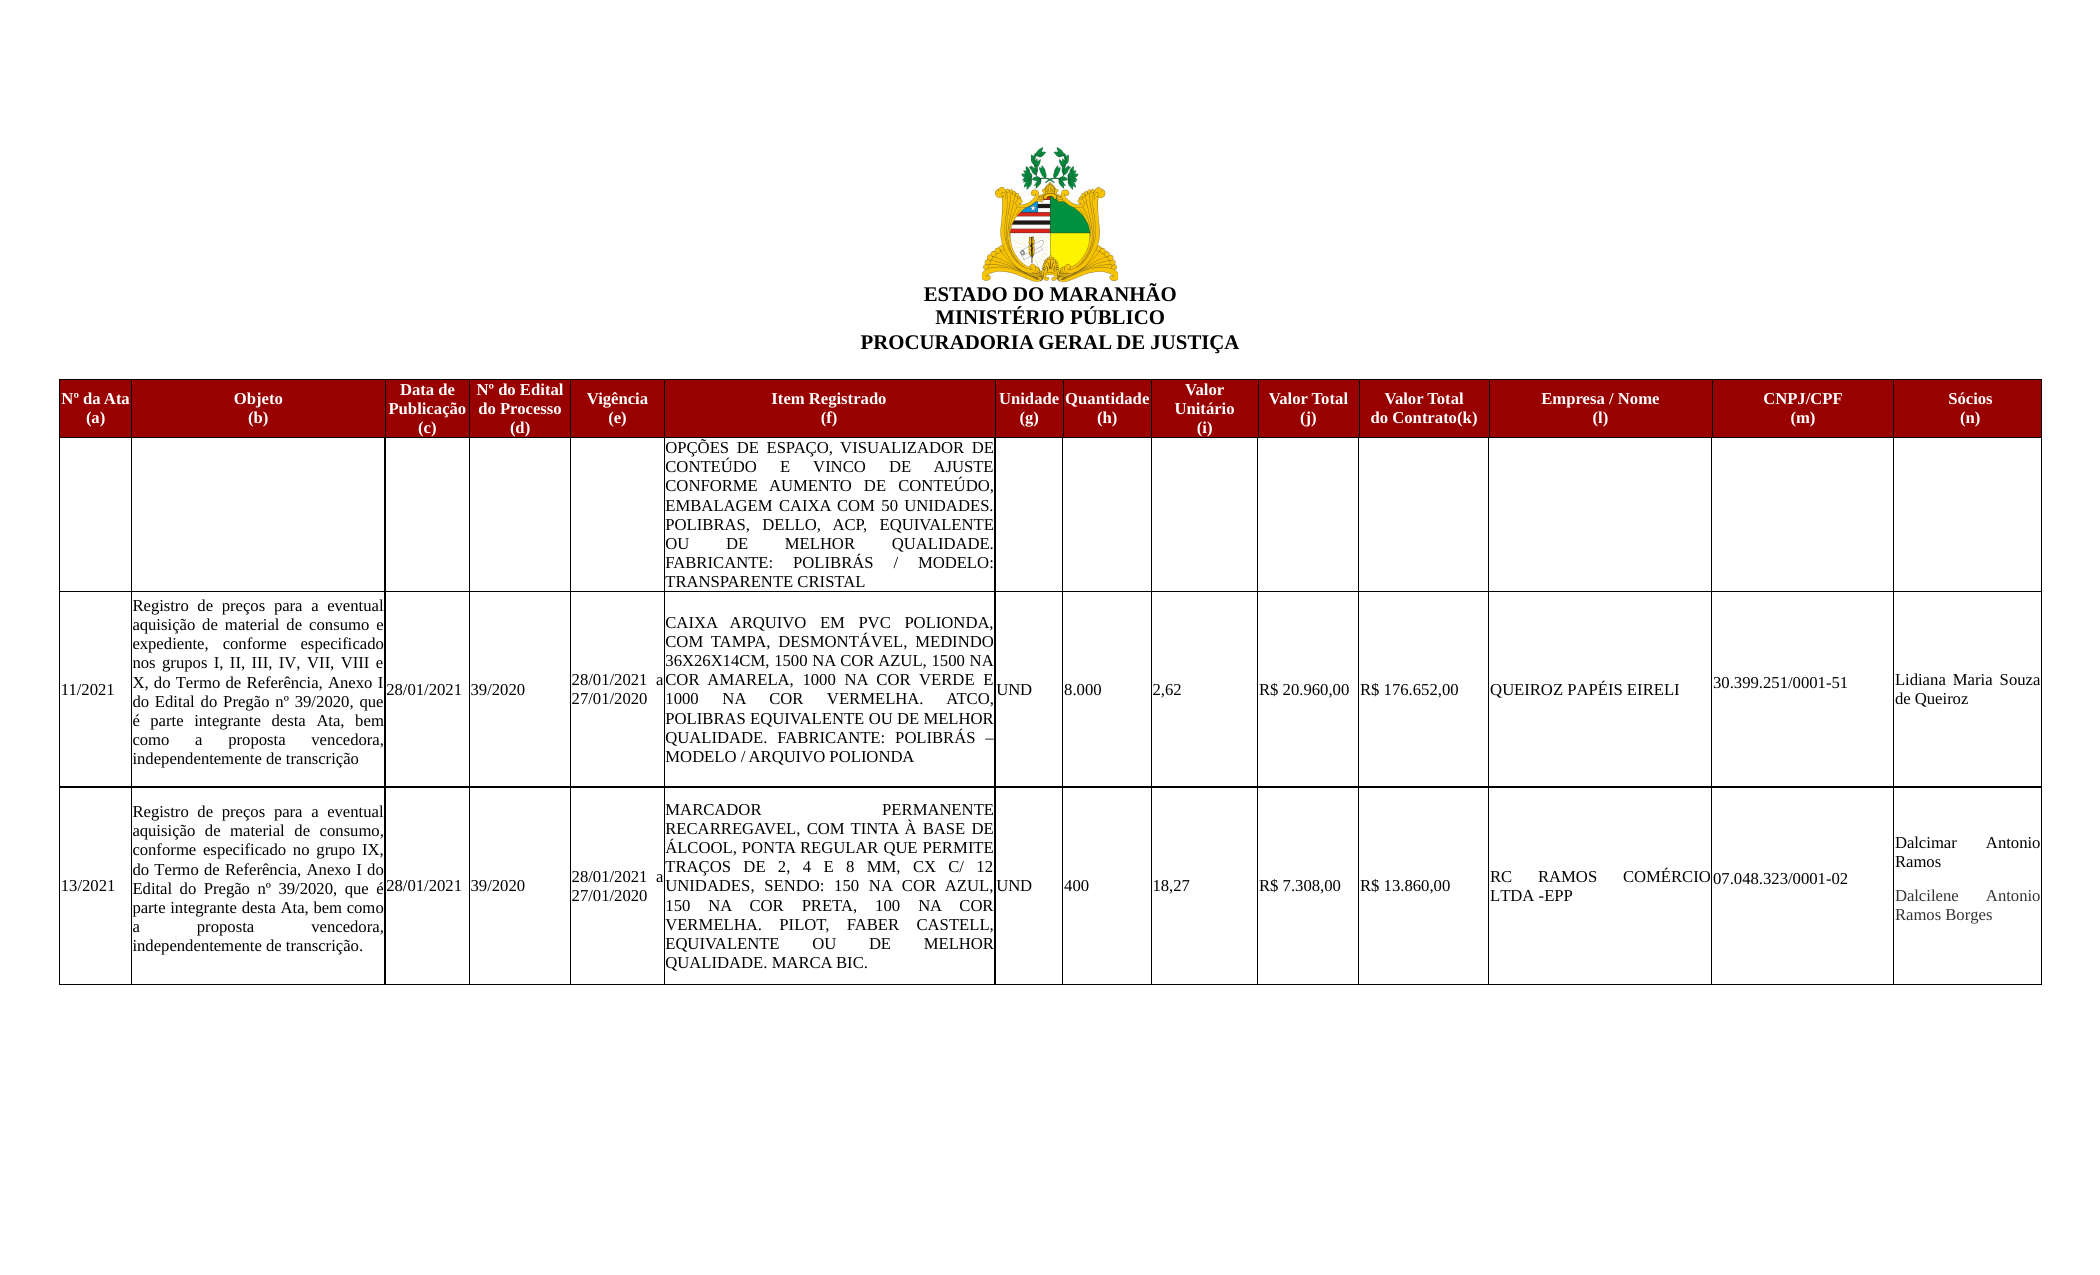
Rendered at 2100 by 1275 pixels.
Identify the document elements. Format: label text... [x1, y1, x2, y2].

table_cell [1258, 438, 1358, 591]
table_cell [60, 438, 131, 591]
table_cell 18,27 [1152, 788, 1257, 984]
table_cell [1489, 438, 1711, 591]
table_header Valor Unitário (i) [1152, 380, 1258, 437]
table_header Unidade (g) [996, 380, 1063, 437]
table_header Valor Total do Contrato(k) [1360, 380, 1489, 437]
table_header Nº da Ata (a) [60, 380, 131, 437]
table_cell R$ 7.308,00 [1258, 788, 1358, 984]
table_header Sócios (n) [1894, 380, 2041, 437]
table_cell 400 [1063, 788, 1151, 984]
table_header Vigência (e) [571, 380, 664, 437]
picture [981, 147, 1119, 282]
table_cell UND [996, 788, 1062, 984]
table_cell 07.048.323/0001-02 [1712, 788, 1893, 984]
table_cell [132, 438, 384, 591]
table_header Data de Publicação (c) [386, 380, 469, 437]
table_cell MARCADOR PERMANENTE RECARREGAVEL, COM TINTA À BASE DE ÁLCOOL, PONTA REGULAR QUE PERMITE TRAÇOS DE 2, 4 E 8 MM, CX C/ 12 UNIDADES, SENDO: 150 NA COR AZUL, 150 NA COR PRETA, 100 NA COR VERMELHA. PILOT, FABER CASTELL, EQUIVALENTE OU DE MELHOR QUALIDADE. MARCA BIC. [665, 788, 994, 984]
table_cell [996, 438, 1062, 591]
table_cell OPÇÕES DE ESPAÇO, VISUALIZADOR DE CONTEÚDO E VINCO DE AJUSTE CONFORME AUMENTO DE CONTEÚDO, EMBALAGEM CAIXA COM 50 UNIDADES. POLIBRAS, DELLO, ACP, EQUIVALENTE OU DE MELHOR QUALIDADE. FABRICANTE: POLIBRÁS / MODELO: TRANSPARENTE CRISTAL [665, 438, 994, 591]
table_cell [1359, 438, 1488, 591]
table_cell 11/2021 [60, 592, 131, 786]
table_cell 28/01/2021 [386, 592, 469, 786]
table_cell 39/2020 [470, 788, 570, 984]
table_cell 13/2021 [60, 788, 131, 984]
table_cell Lidiana Maria Souza de Queiroz [1894, 592, 2041, 786]
table_cell CAIXA ARQUIVO EM PVC POLIONDA, COM TAMPA, DESMONTÁVEL, MEDINDO 36X26X14CM, 1500 NA COR AZUL, 1500 NA COR AMARELA, 1000 NA COR VERDE E 1000 NA COR VERMELHA. ATCO, POLIBRAS EQUIVALENTE OU DE MELHOR QUALIDADE. FABRICANTE: POLIBRÁS – MODELO / ARQUIVO POLIONDA [665, 592, 994, 786]
table_cell 28/01/2021 [386, 788, 469, 984]
table_cell Registro de preços para a eventual aquisição de material de consumo, conforme especificado no grupo IX, do Termo de Referência, Anexo I do Edital do Pregão nº 39/2020, que é parte integrante desta Ata, bem como a proposta vencedora, independentemente de transcrição. [132, 788, 384, 984]
table_header Empresa / Nome (l) [1490, 380, 1712, 437]
table_cell [571, 438, 664, 591]
table_cell 28/01/2021 a 27/01/2020 [571, 592, 664, 786]
table_cell QUEIROZ PAPÉIS EIRELI [1489, 592, 1711, 786]
table_header Nº do Edital do Processo (d) [470, 380, 570, 437]
table_cell 8.000 [1063, 592, 1151, 786]
table_cell [1712, 438, 1893, 591]
table_cell [470, 438, 570, 591]
table_cell R$ 13.860,00 [1359, 788, 1488, 984]
table_header Quantidade (h) [1064, 380, 1151, 437]
table_header Valor Total (j) [1259, 380, 1359, 437]
table_cell UND [996, 592, 1062, 786]
table_cell R$ 176.652,00 [1359, 592, 1488, 786]
table_header CNPJ/CPF (m) [1713, 380, 1893, 437]
table_cell Dalcimar Antonio Ramos Dalcilene Antonio Ramos Borges [1894, 788, 2041, 984]
table_header Objeto (b) [132, 380, 385, 437]
table_cell [1894, 438, 2041, 591]
table_cell RC RAMOS COMÉRCIO LTDA -EPP [1489, 788, 1711, 984]
table_cell 30.399.251/0001-51 [1712, 592, 1893, 786]
table_cell 39/2020 [470, 592, 570, 786]
table_cell [1152, 438, 1257, 591]
table_cell [1063, 438, 1151, 591]
table_header Item Registrado (f) [665, 380, 995, 437]
table_cell 2,62 [1152, 592, 1257, 786]
table_cell R$ 20.960,00 [1258, 592, 1358, 786]
table_cell [386, 438, 469, 591]
table_cell Registro de preços para a eventual aquisição de material de consumo e expediente, conforme especificado nos grupos I, II, III, IV, VII, VIII e X, do Termo de Referência, Anexo I do Edital do Pregão nº 39/2020, que é parte integrante desta Ata, bem como a proposta vencedora, independentemente de transcrição [132, 592, 384, 786]
table_cell 28/01/2021 a 27/01/2020 [571, 788, 664, 984]
